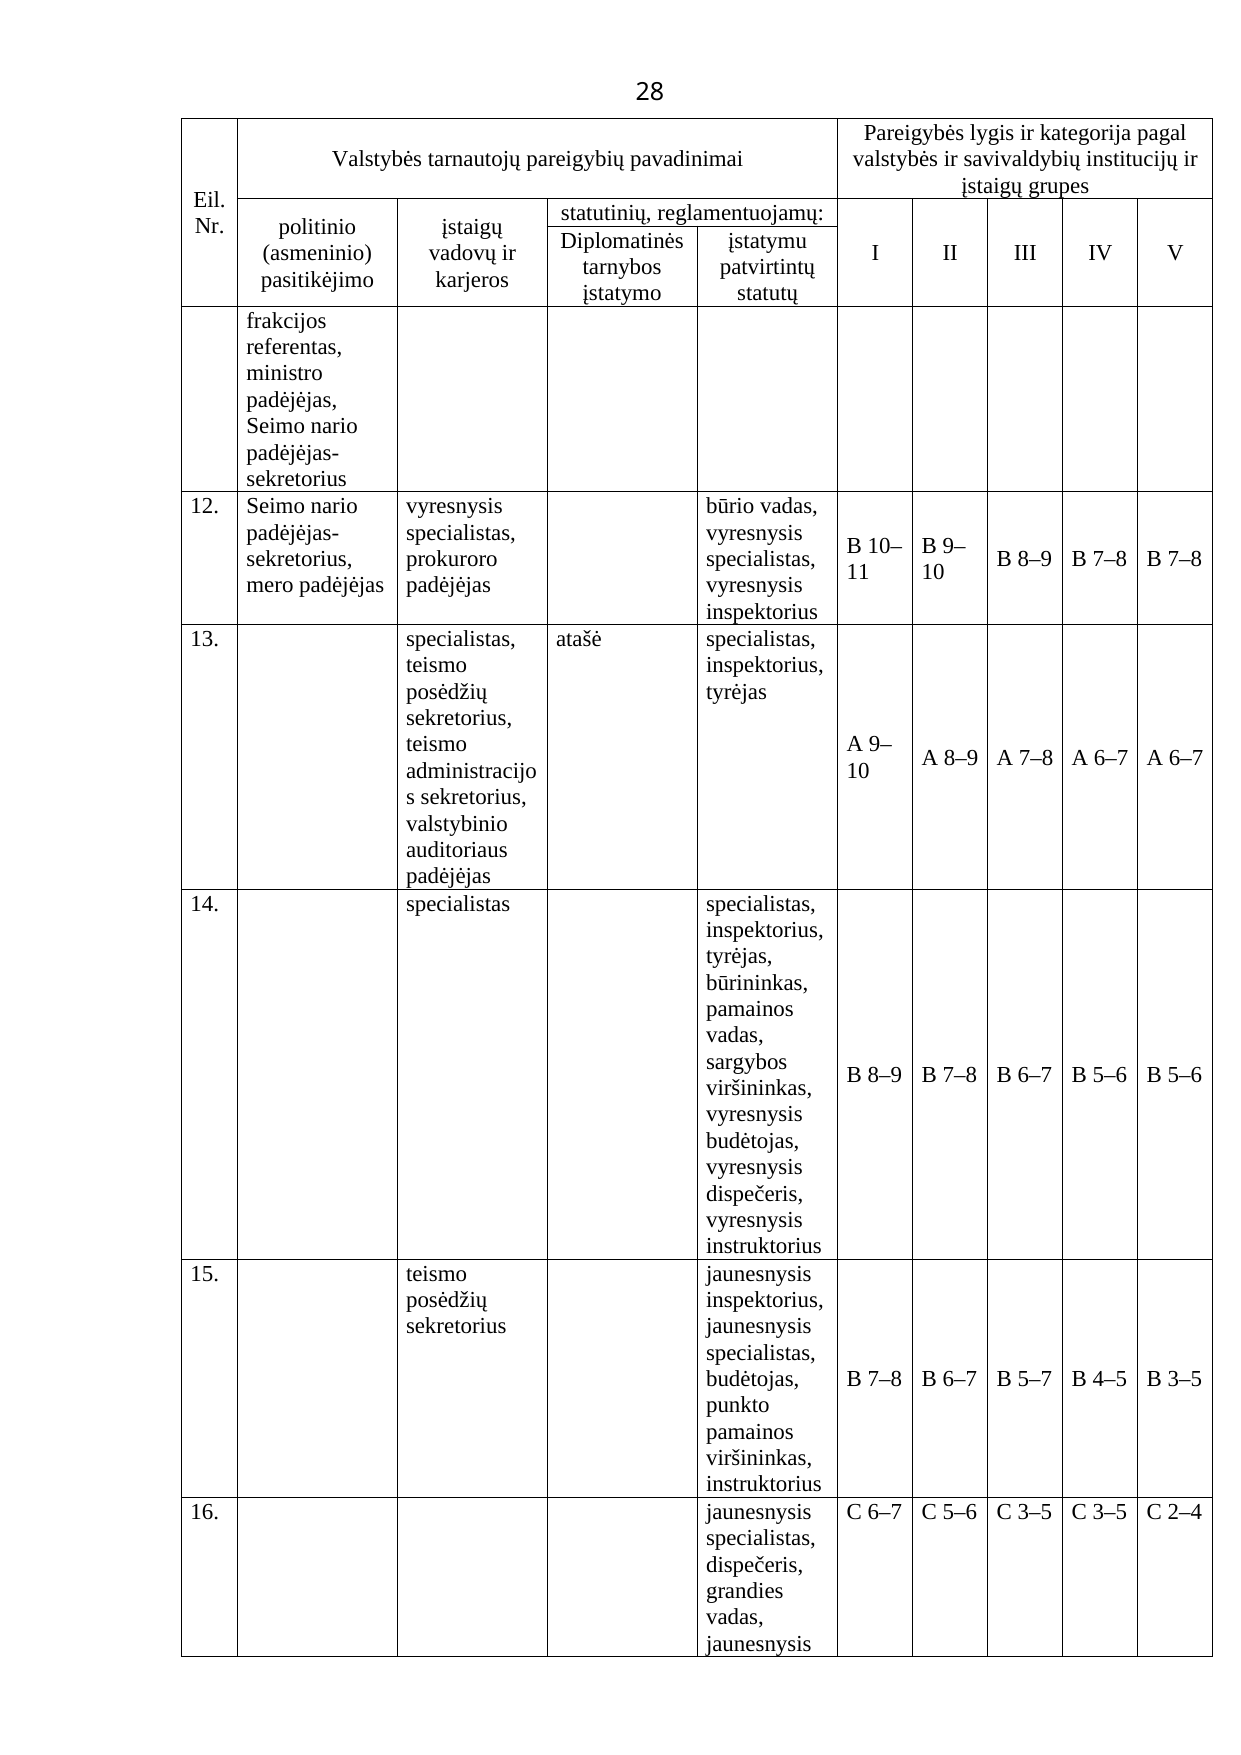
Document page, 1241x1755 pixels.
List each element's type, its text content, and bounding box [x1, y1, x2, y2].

table_cell [238, 1498, 397, 1656]
table_cell C 3–5 [988, 1498, 1062, 1656]
table_cell [548, 492, 697, 624]
table_cell B 10–11 [838, 492, 912, 624]
table_cell B 5–6 [1063, 890, 1137, 1259]
table_cell IV [1063, 199, 1137, 306]
table_cell [1138, 307, 1212, 491]
table_cell frakcijos referentas, ministro padėjėjas, Seimo nario padėjėjas-sekretorius [238, 307, 397, 491]
table_cell [913, 307, 987, 491]
table_cell A 7–8 [988, 625, 1062, 889]
table_cell B 7–8 [838, 1260, 912, 1497]
table_cell B 8–9 [838, 890, 912, 1259]
table_cell 16. [182, 1498, 237, 1656]
table_cell būrio vadas, vyresnysis specialistas, vyresnysis inspektorius [698, 492, 837, 624]
table_cell [548, 1260, 697, 1497]
table_cell B 6–7 [988, 890, 1062, 1259]
table_cell [698, 307, 837, 491]
table_cell Seimo nario padėjėjas-sekretorius, mero padėjėjas [238, 492, 397, 624]
table_cell B 8–9 [988, 492, 1062, 624]
table_cell C 6–7 [838, 1498, 912, 1656]
table_cell 14. [182, 890, 237, 1259]
table_header Valstybės tarnautojų pareigybių pavadinimai [238, 119, 837, 198]
table_cell B 5–6 [1138, 890, 1212, 1259]
table_cell I [838, 199, 912, 306]
table_cell jaunesnysis specialistas, dispečeris, grandies vadas, jaunesnysis [698, 1498, 837, 1656]
table_header Eil. Nr. [182, 119, 237, 306]
table_cell V [1138, 199, 1212, 306]
table_cell specialistas, inspektorius, tyrėjas [698, 625, 837, 889]
table_cell vyresnysis specialistas, prokuroro padėjėjas [398, 492, 547, 624]
table_cell [238, 890, 397, 1259]
table_header Pareigybės lygis ir kategorija pagal valstybės ir savivaldybių institucijų ir įstaigų grupes [838, 119, 1212, 198]
table_cell specialistas, inspektorius, tyrėjas, būrininkas, pamainos vadas, sargybos viršininkas, vyresnysis budėtojas, vyresnysis dispečeris, vyresnysis instruktorius [698, 890, 837, 1259]
table_cell C 5–6 [913, 1498, 987, 1656]
table_cell politinio (asmeninio) pasitikėjimo [238, 199, 397, 306]
table_cell 12. [182, 492, 237, 624]
table_cell III [988, 199, 1062, 306]
table_cell Diplomatinės tarnybos įstatymo [548, 227, 697, 306]
table_cell B 4–5 [1063, 1260, 1137, 1497]
table_cell įstatymu patvirtintų statutų [698, 227, 837, 306]
table_cell 13. [182, 625, 237, 889]
table_cell 15. [182, 1260, 237, 1497]
table_cell B 3–5 [1138, 1260, 1212, 1497]
table_cell [398, 307, 547, 491]
table_cell specialistas [398, 890, 547, 1259]
table_cell [1063, 307, 1137, 491]
table_cell A 9–10 [838, 625, 912, 889]
table_cell A 8–9 [913, 625, 987, 889]
table_cell B 6–7 [913, 1260, 987, 1497]
table_cell [238, 625, 397, 889]
table_cell C 3–5 [1063, 1498, 1137, 1656]
table_cell [548, 890, 697, 1259]
table_cell B 9–10 [913, 492, 987, 624]
table_cell [838, 307, 912, 491]
table_cell specialistas, teismo posėdžių sekretorius, teismo administracijos sekretorius, valstybinio auditoriaus padėjėjas [398, 625, 547, 889]
table_cell statutinių, reglamentuojamų: [548, 199, 837, 226]
table_cell [548, 307, 697, 491]
table_cell įstaigų vadovų ir karjeros [398, 199, 547, 306]
table_cell B 7–8 [1063, 492, 1137, 624]
table_cell B 7–8 [1138, 492, 1212, 624]
table_cell II [913, 199, 987, 306]
table_cell A 6–7 [1063, 625, 1137, 889]
table_cell atašė [548, 625, 697, 889]
table_cell A 6–7 [1138, 625, 1212, 889]
table_cell [182, 307, 237, 491]
table_cell C 2–4 [1138, 1498, 1212, 1656]
table_cell [398, 1498, 547, 1656]
table_cell [238, 1260, 397, 1497]
table_cell jaunesnysis inspektorius, jaunesnysis specialistas, budėtojas, punkto pamainos viršininkas, instruktorius [698, 1260, 837, 1497]
table_cell [988, 307, 1062, 491]
table_cell B 7–8 [913, 890, 987, 1259]
table_cell teismo posėdžių sekretorius [398, 1260, 547, 1497]
table_cell B 5–7 [988, 1260, 1062, 1497]
table_cell [548, 1498, 697, 1656]
